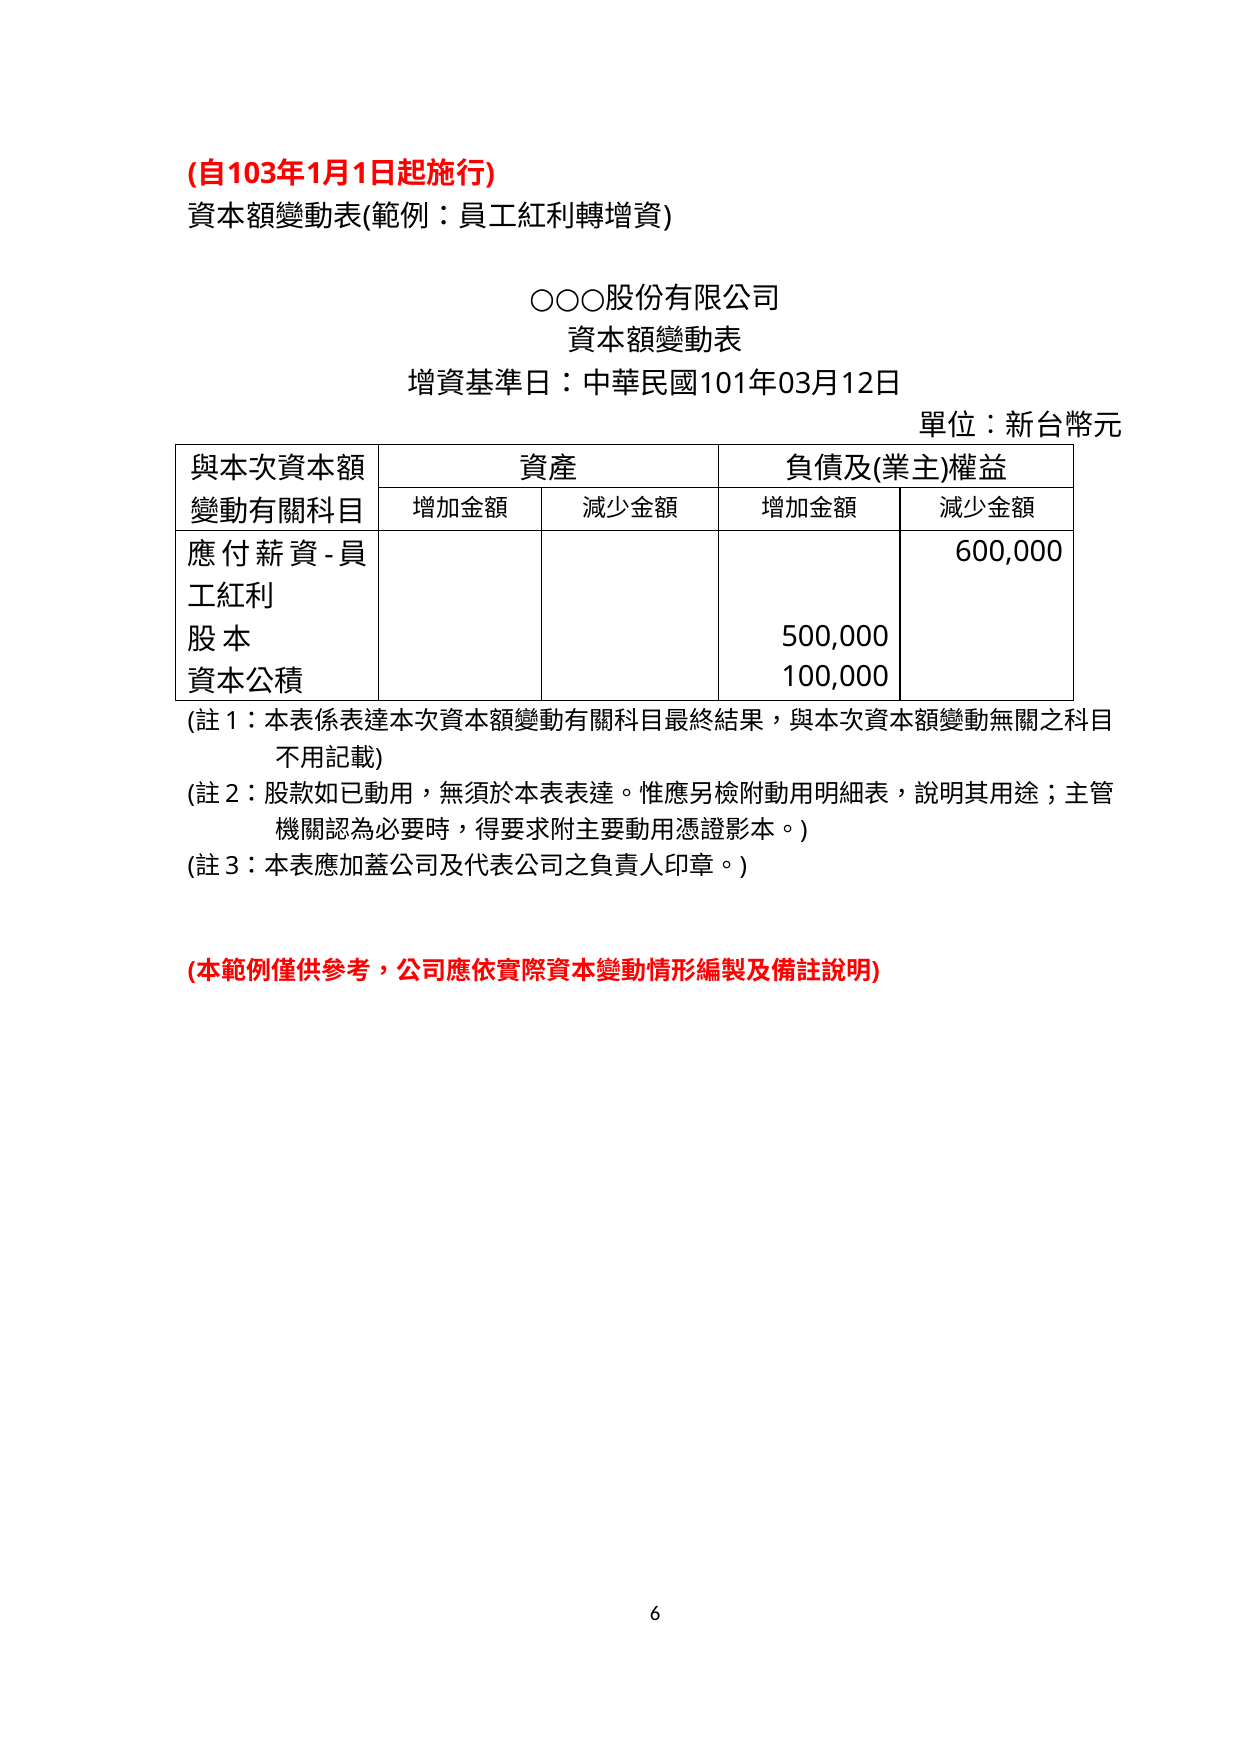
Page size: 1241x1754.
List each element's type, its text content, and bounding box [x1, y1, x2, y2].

table_cell [719, 531, 899, 615]
table_cell 股 本 資本公積 [176, 615, 378, 700]
table_cell 減少金額 [542, 488, 718, 529]
table_cell 600,000 [901, 531, 1073, 615]
table_cell 增加金額 [379, 488, 541, 529]
text 資本額變動表 [187, 317, 1122, 359]
table_cell 增加金額 [719, 488, 899, 529]
text (註3：本表應加蓋公司及代表公司之負責人印章。) [187, 846, 1122, 882]
table_cell [379, 531, 541, 615]
table_cell 500,000 100,000 [719, 615, 899, 700]
text (註2：股款如已動用，無須於本表表達。惟應另檢附動用明細表，說明其用途；主管機關認為必要時，得要求附主要動用憑證影本。) [187, 773, 1122, 846]
text 資本額變動表(範例：員工紅利轉增資) [187, 192, 1122, 235]
table_cell [901, 615, 1073, 700]
text (註1：本表係表達本次資本額變動有關科目最終結果，與本次資本額變動無關之科目不用記載) [187, 701, 1122, 773]
table_header 負債及(業主)權益 [719, 445, 1073, 487]
table_cell [542, 615, 718, 700]
table_header 與本次資本額變動有關科目 [176, 445, 378, 529]
table_header 資產 [379, 445, 718, 487]
text (自103年1月1日起施行) [187, 150, 1122, 192]
table_cell 減少金額 [901, 488, 1073, 529]
text ○○○股份有限公司 [187, 274, 1122, 317]
text 增資基準日：中華民國101年03月12日 [187, 359, 1122, 402]
text (本範例僅供參考，公司應依實際資本變動情形編製及備註說明) [187, 950, 1122, 986]
table_cell [379, 615, 541, 700]
table_cell [542, 531, 718, 615]
table_cell 應付薪資-員工紅利 [176, 531, 378, 615]
text 單位︰新台幣元 [187, 402, 1122, 444]
